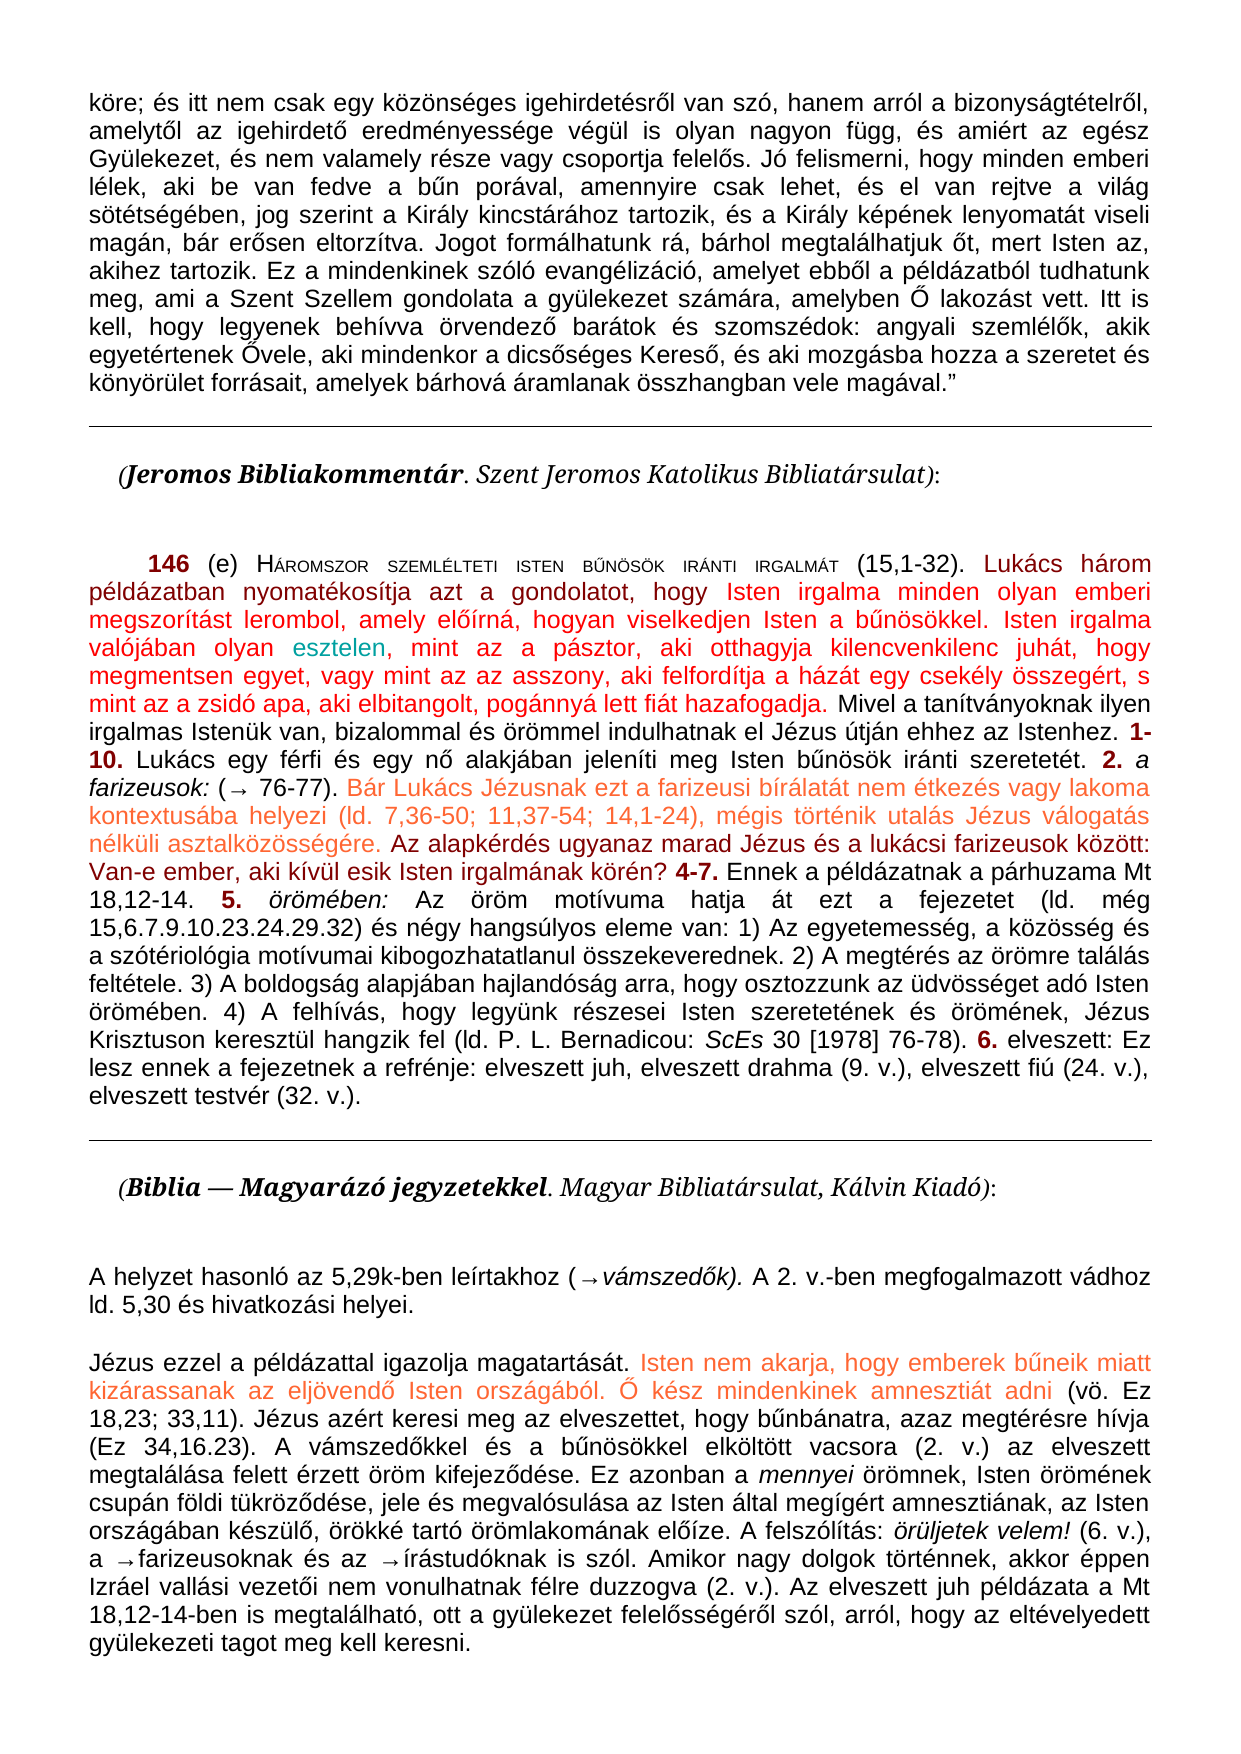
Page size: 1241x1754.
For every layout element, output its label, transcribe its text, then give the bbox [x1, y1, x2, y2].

text (Jeromos Bibliakommentár. Szent Jeromos Katolikus Bibliatársulat): [88, 427, 1152, 520]
text A helyzet hasonló az 5,29k-ben leírtakhoz (→vámszedők). A 2. v.-ben megfogalmazott vádhoz ld. 5,30 és hivatkozási helyei. [88, 1263, 1152, 1319]
text Jézus ezzel a példázattal igazolja magatartását. Isten nem akarja, hogy emberek bűneik miatt kizárassanak az eljövendő Isten országából. Ő kész mindenkinek amnesztiát adni (vö. Ez 18,23; 33,11). Jézus azért keresi meg az elveszettet, hogy bűnbánatra, azaz megtérésre hívja (Ez 34,16.23). A vámszedőkkel és a bűnösökkel elköltött vacsora (2. v.) az elveszett megtalálása felett érzett öröm kifejeződése. Ez azonban a mennyei örömnek, Isten örömének csupán földi tükröződése, jele és megvalósulása az Isten által megígért amnesztiának, az Isten országában készülő, örökké tartó örömlakomának előíze. A felszólítás: örüljetek velem! (6. v.), a →farizeusoknak és az →írástudóknak is szól. Amikor nagy dolgok történnek, akkor éppen Izráel vallási vezetői nem vonulhatnak félre duzzogva (2. v.). Az elveszett juh példázata a Mt 18,12-14-ben is megtalálható, ott a gyülekezet felelősségéről szól, arról, hogy az eltévelyedett gyülekezeti tagot meg kell keresni. [88, 1348, 1152, 1657]
text (Biblia — Magyarázó jegyzetekkel. Magyar Bibliatársulat, Kálvin Kiadó): [88, 1141, 1152, 1233]
text 146 (e) Háromszor szemlélteti isten bűnösök iránti irgalmát (15,1-32). Lukács három példázatban nyomatékosítja azt a gondolatot, hogy Isten irgalma minden olyan emberi megszorítást lerombol, amely előírná, hogyan viselkedjen Isten a bűnösökkel. Isten irgalma valójában olyan esztelen, mint az a pásztor, aki otthagyja kilencvenkilenc juhát, hogy megmentsen egyet, vagy mint az az asszony, aki felfordítja a házát egy csekély összegért, s mint az a zsidó apa, aki elbitangolt, pogánnyá lett fiát hazafogadja. Mivel a tanítványoknak ilyen irgalmas Istenük van, bizalommal és örömmel indulhatnak el Jézus útján ehhez az Istenhez. 1-10. Lukács egy férfi és egy nő alakjában jeleníti meg Isten bűnösök iránti szeretetét. 2. a farizeusok: (→ 76-77). Bár Lukács Jézusnak ezt a farizeusi bírálatát nem étkezés vagy lakoma kontextusába helyezi (ld. 7,36-50; 11,37-54; 14,1-24), mégis történik utalás Jézus válogatás nélküli asztalközösségére. Az alapkérdés ugyanaz marad Jézus és a lukácsi farizeusok között: Van‑e ember, aki kívül esik Isten irgalmának körén? 4-7. Ennek a példázatnak a párhuzama Mt 18,12-14. 5. örömében: Az öröm motívuma hatja át ezt a fejezetet (ld. még 15,6.7.9.10.23.24.29.32) és négy hangsúlyos eleme van: 1) Az egyetemesség, a közösség és a szótériológia motívumai kibogozhatatlanul összekeverednek. 2) A megtérés az örömre találás feltétele. 3) A boldogság alapjában hajlandóság arra, hogy osztozzunk az üdvösséget adó Isten örömében. 4) A felhívás, hogy legyünk részesei Isten szeretetének és örömének, Jézus Krisztuson keresztül hangzik fel (ld. P. L. Bernadicou: ScEs 30 [1978] 76-78). 6. elveszett: Ez lesz ennek a fejezetnek a refrénje: elveszett juh, elveszett drahma (9. v.), elveszett fiú (24. v.), elveszett testvér (32. v.). [88, 550, 1152, 1110]
text köre; és itt nem csak egy közönséges igehirdetésről van szó, hanem arról a bizonyságtételről, amelytől az igehirdető eredményessége végül is olyan nagyon függ, és amiért az egész Gyülekezet, és nem valamely része vagy csoportja felelős. Jó felismerni, hogy minden emberi lélek, aki be van fedve a bűn porával, amennyire csak lehet, és el van rejtve a világ sötétségében, jog szerint a Király kincstárához tartozik, és a Király képének lenyomatát viseli magán, bár erősen eltorzítva. Jogot formálhatunk rá, bárhol megtalálhatjuk őt, mert Isten az, akihez tartozik. Ez a mindenkinek szóló evangélizáció, amelyet ebből a példázatból tudhatunk meg, ami a Szent Szellem gondolata a gyülekezet számára, amelyben Ő lakozást vett. Itt is kell, hogy legyenek behívva örvendező barátok és szomszédok: angyali szemlélők, akik egyetértenek Ővele, aki mindenkor a dicsőséges Kereső, és aki mozgásba hozza a szeretet és könyörület forrásait, amelyek bárhová áramlanak összhangban vele magával.” [88, 88, 1152, 397]
